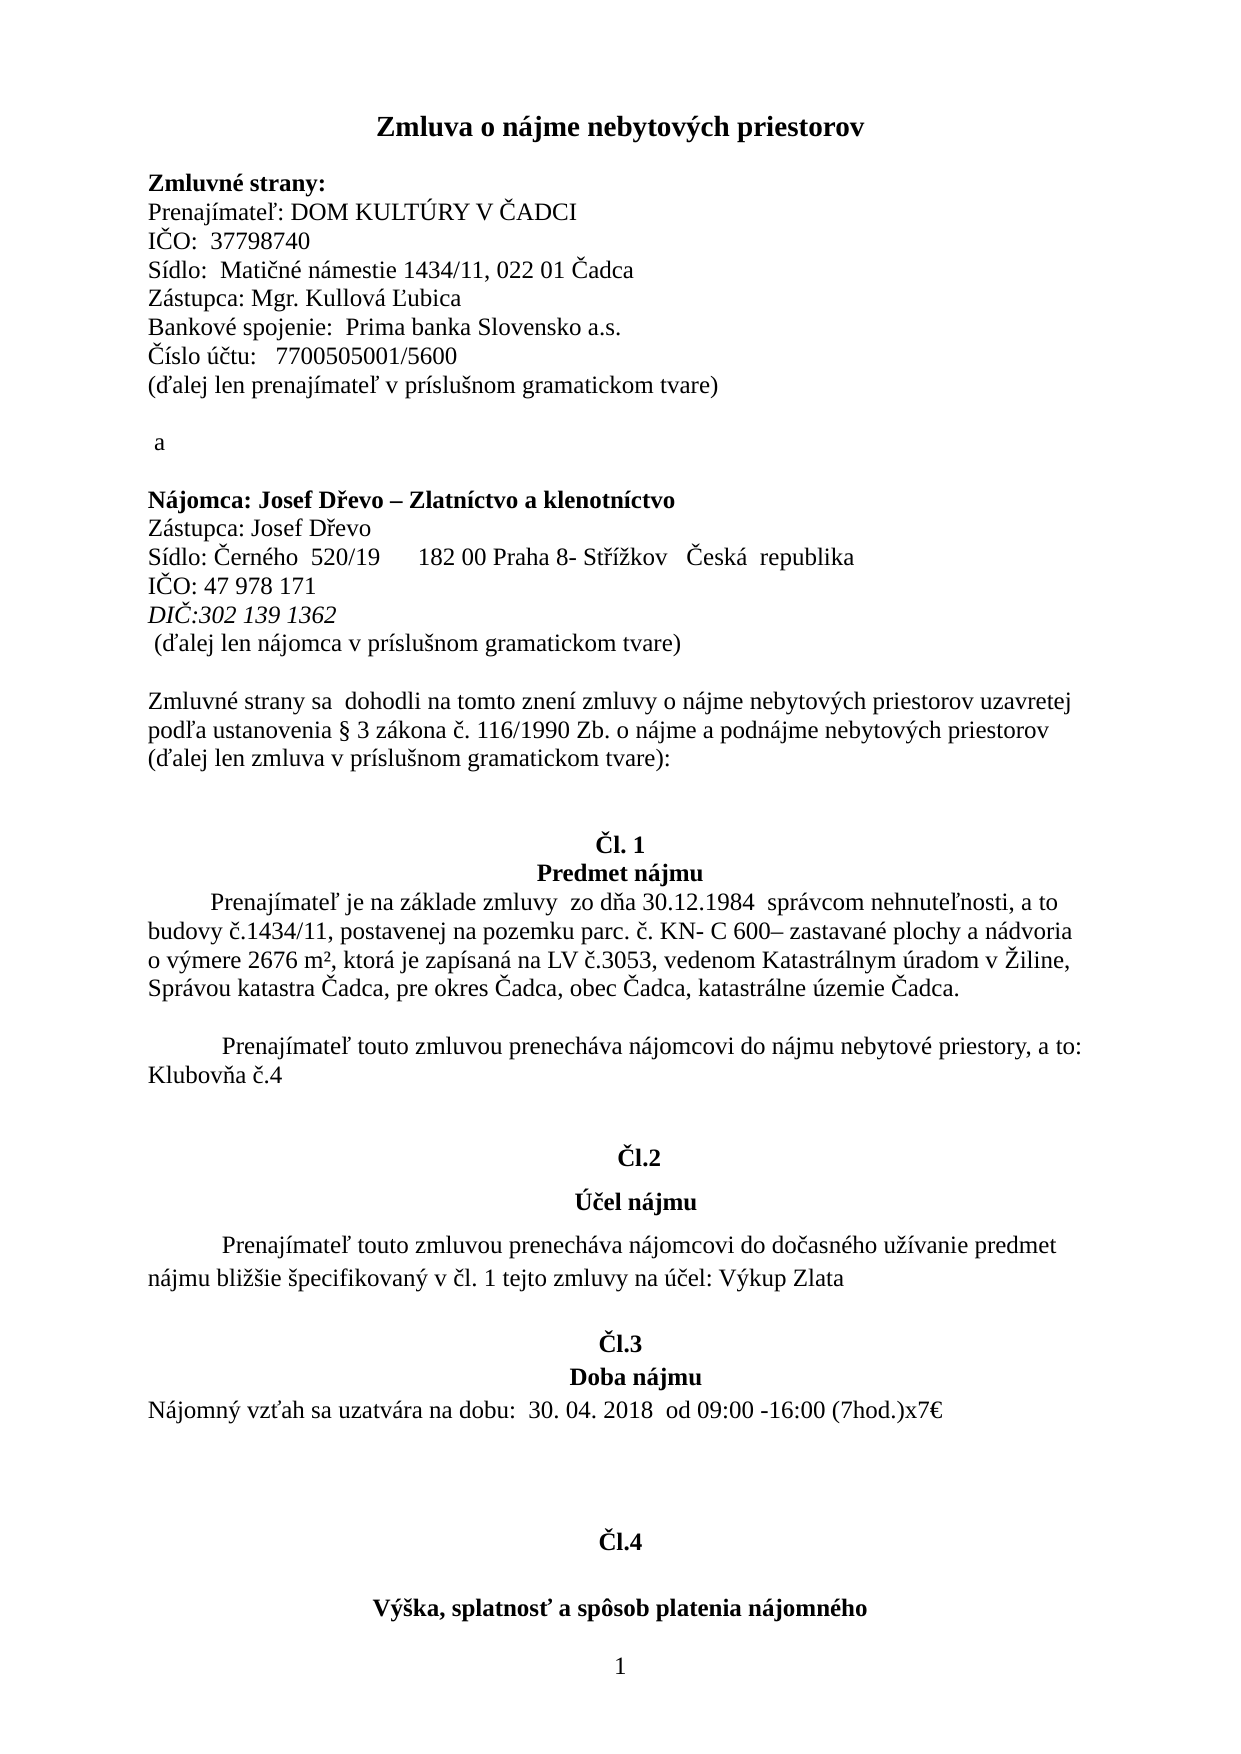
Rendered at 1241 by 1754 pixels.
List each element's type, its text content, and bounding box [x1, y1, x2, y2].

text Čl.3 [148, 1329, 1092, 1358]
text Zástupca: Josef Dřevo [148, 513, 1092, 542]
text DIČ:302 139 1362 [148, 600, 1092, 628]
text Doba nájmu [148, 1362, 1092, 1391]
text Sídlo: Matičné námestie 1434/11, 022 01 Čadca [148, 255, 1092, 283]
text Prenajímateľ touto zmluvou prenecháva nájomcovi do dočasného užívanie predmet nájmu bližšie špecifikovaný v čl. 1 tejto zmluvy na účel: Výkup Zlata [148, 1230, 1092, 1292]
text (ďalej len prenajímateľ v príslušnom gramatickom tvare) [148, 370, 1092, 398]
text Výška, splatnosť a spôsob platenia nájomného [148, 1593, 1092, 1622]
text Prenajímateľ je na základe zmluvy zo dňa 30.12.1984 správcom nehnuteľnosti, a to budovy č.1434/11, postavenej na pozemku parc. č. KN- C 600– zastavané plochy a nádvoria o výmere 2676 m², ktorá je zapísaná na LV č.3053, vedenom Katastrálnym úradom v Žiline, Správou katastra Čadca, pre okres Čadca, obec Čadca, katastrálne územie Čadca. [148, 887, 1092, 1002]
text Zmluvné strany: [148, 168, 1092, 197]
text Zástupca: Mgr. Kullová Ľubica [148, 283, 1092, 312]
text Prenajímateľ: DOM KULTÚRY V ČADCI [148, 197, 1092, 226]
text Predmet nájmu [148, 858, 1092, 887]
text Čl.2 [148, 1143, 1092, 1172]
text Čl.4 [148, 1527, 1092, 1556]
text (ďalej len nájomca v príslušnom gramatickom tvare) [148, 628, 1092, 657]
text Účel nájmu [148, 1187, 1092, 1215]
text Prenajímateľ touto zmluvou prenecháva nájomcovi do nájmu nebytové priestory, a to: Klubovňa č.4 [148, 1031, 1092, 1088]
text a [148, 427, 1092, 456]
text Bankové spojenie: Prima banka Slovensko a.s. [148, 312, 1092, 341]
text Nájomca: Josef Dřevo – Zlatníctvo a klenotníctvo [148, 485, 1092, 513]
text Číslo účtu: 7700505001/5600 [148, 341, 1092, 370]
text Čl. 1 [148, 830, 1092, 858]
text Zmluva o nájme nebytových priestorov [148, 109, 1092, 143]
text IČO: 37798740 [148, 226, 1092, 255]
text Nájomný vzťah sa uzatvára na dobu: 30. 04. 2018 od 09:00 -16:00 (7hod.)x7€ [148, 1395, 1092, 1424]
text Zmluvné strany sa dohodli na tomto znení zmluvy o nájme nebytových priestorov uzavretej podľa ustanovenia § 3 zákona č. 116/1990 Zb. o nájme a podnájme nebytových priestorov (ďalej len zmluva v príslušnom gramatickom tvare): [148, 686, 1092, 772]
text Sídlo: Černého 520/19 182 00 Praha 8- Střížkov Česká republika [148, 542, 1092, 571]
text IČO: 47 978 171 [148, 571, 1092, 600]
